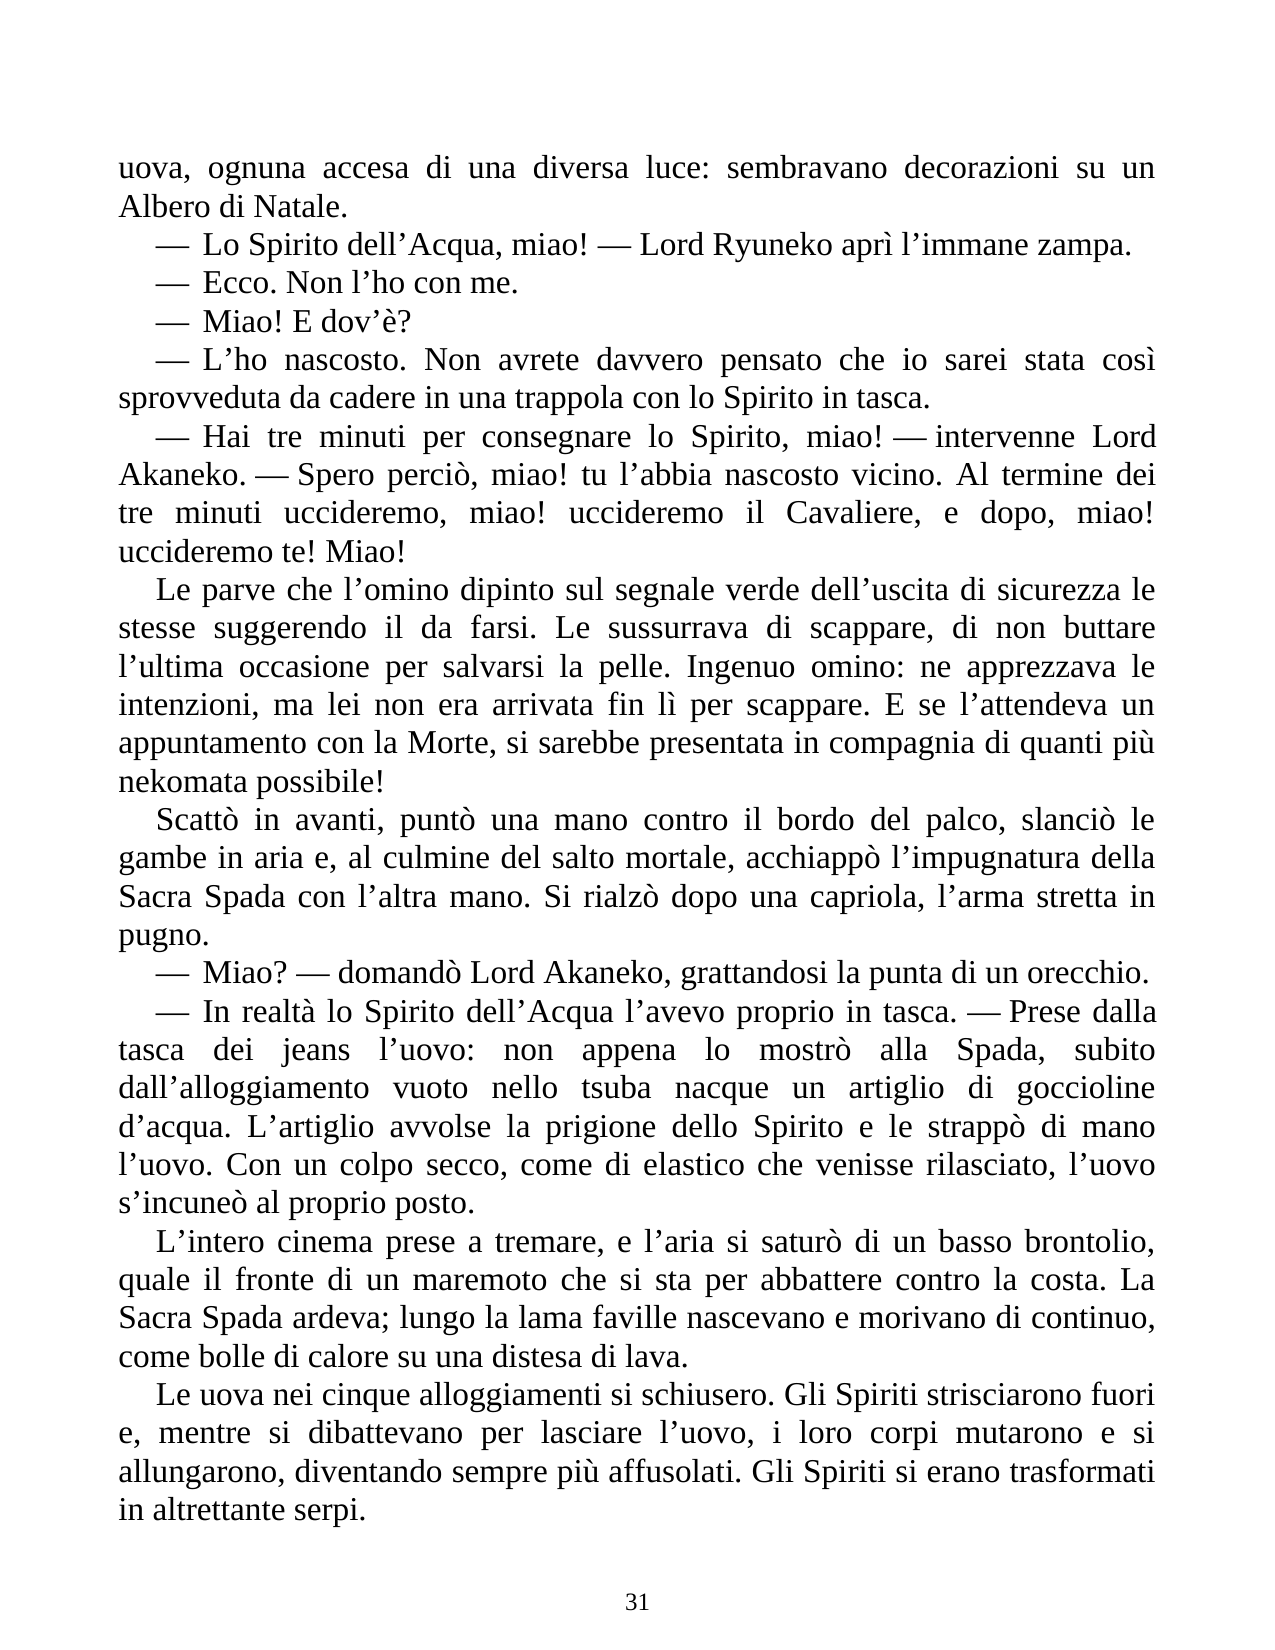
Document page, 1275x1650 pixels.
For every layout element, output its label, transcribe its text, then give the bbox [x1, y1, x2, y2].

text — Hai tre minuti per consegnare lo Spirito, miao! — intervenne Lord Akaneko. — Spero perciò, miao! tu l’abbia nascosto vicino. Al termine dei tre minuti uccideremo, miao! uccideremo il Cavaliere, e dopo, miao! uccideremo te! Miao! [118, 416, 1157, 569]
text — Lo Spirito dell’Acqua, miao! — Lord Ryuneko aprì l’immane zampa. [118, 224, 1157, 263]
text — Ecco. Non l’ho con me. [118, 263, 1157, 301]
text Le parve che l’omino dipinto sul segnale verde dell’uscita di sicurezza le stesse suggerendo il da farsi. Le sussurrava di scappare, di non buttare l’ultima occasione per salvarsi la pelle. Ingenuo omino: ne apprezzava le intenzioni, ma lei non era arrivata fin lì per scappare. E se l’attendeva un appuntamento con la Morte, si sarebbe presentata in compagnia di quanti più nekomata possibile! [118, 569, 1157, 799]
text — Miao? — domandò Lord Akaneko, grattandosi la punta di un orecchio. [118, 953, 1157, 991]
text — L’ho nascosto. Non avrete davvero pensato che io sarei stata così sprovveduta da cadere in una trappola con lo Spirito in tasca. [118, 339, 1157, 416]
text Scattò in avanti, puntò una mano contro il bordo del palco, slanciò le gambe in aria e, al culmine del salto mortale, acchiappò l’impugnatura della Sacra Spada con l’altra mano. Si rialzò dopo una capriola, l’arma stretta in pugno. [118, 799, 1157, 953]
text — Miao! E dov’è? [118, 301, 1157, 339]
text uova, ognuna accesa di una diversa luce: sembravano decorazioni su un Albero di Natale. [118, 148, 1157, 224]
text L’intero cinema prese a tremare, e l’aria si saturò di un basso brontolio, quale il fronte di un maremoto che si sta per abbattere contro la costa. La Sacra Spada ardeva; lungo la lama faville nascevano e morivano di continuo, come bolle di calore su una distesa di lava. [118, 1221, 1157, 1374]
text — In realtà lo Spirito dell’Acqua l’avevo proprio in tasca. — Prese dalla tasca dei jeans l’uovo: non appena lo mostrò alla Spada, subito dall’alloggiamento vuoto nello tsuba nacque un artiglio di goccioline d’acqua. L’artiglio avvolse la prigione dello Spirito e le strappò di mano l’uovo. Con un colpo secco, come di elastico che venisse rilasciato, l’uovo s’incuneò al proprio posto. [118, 991, 1157, 1221]
text Le uova nei cinque alloggiamenti si schiusero. Gli Spiriti strisciarono fuori e, mentre si dibattevano per lasciare l’uovo, i loro corpi mutarono e si allungarono, diventando sempre più affusolati. Gli Spiriti si erano trasformati in altrettante serpi. [118, 1374, 1157, 1528]
